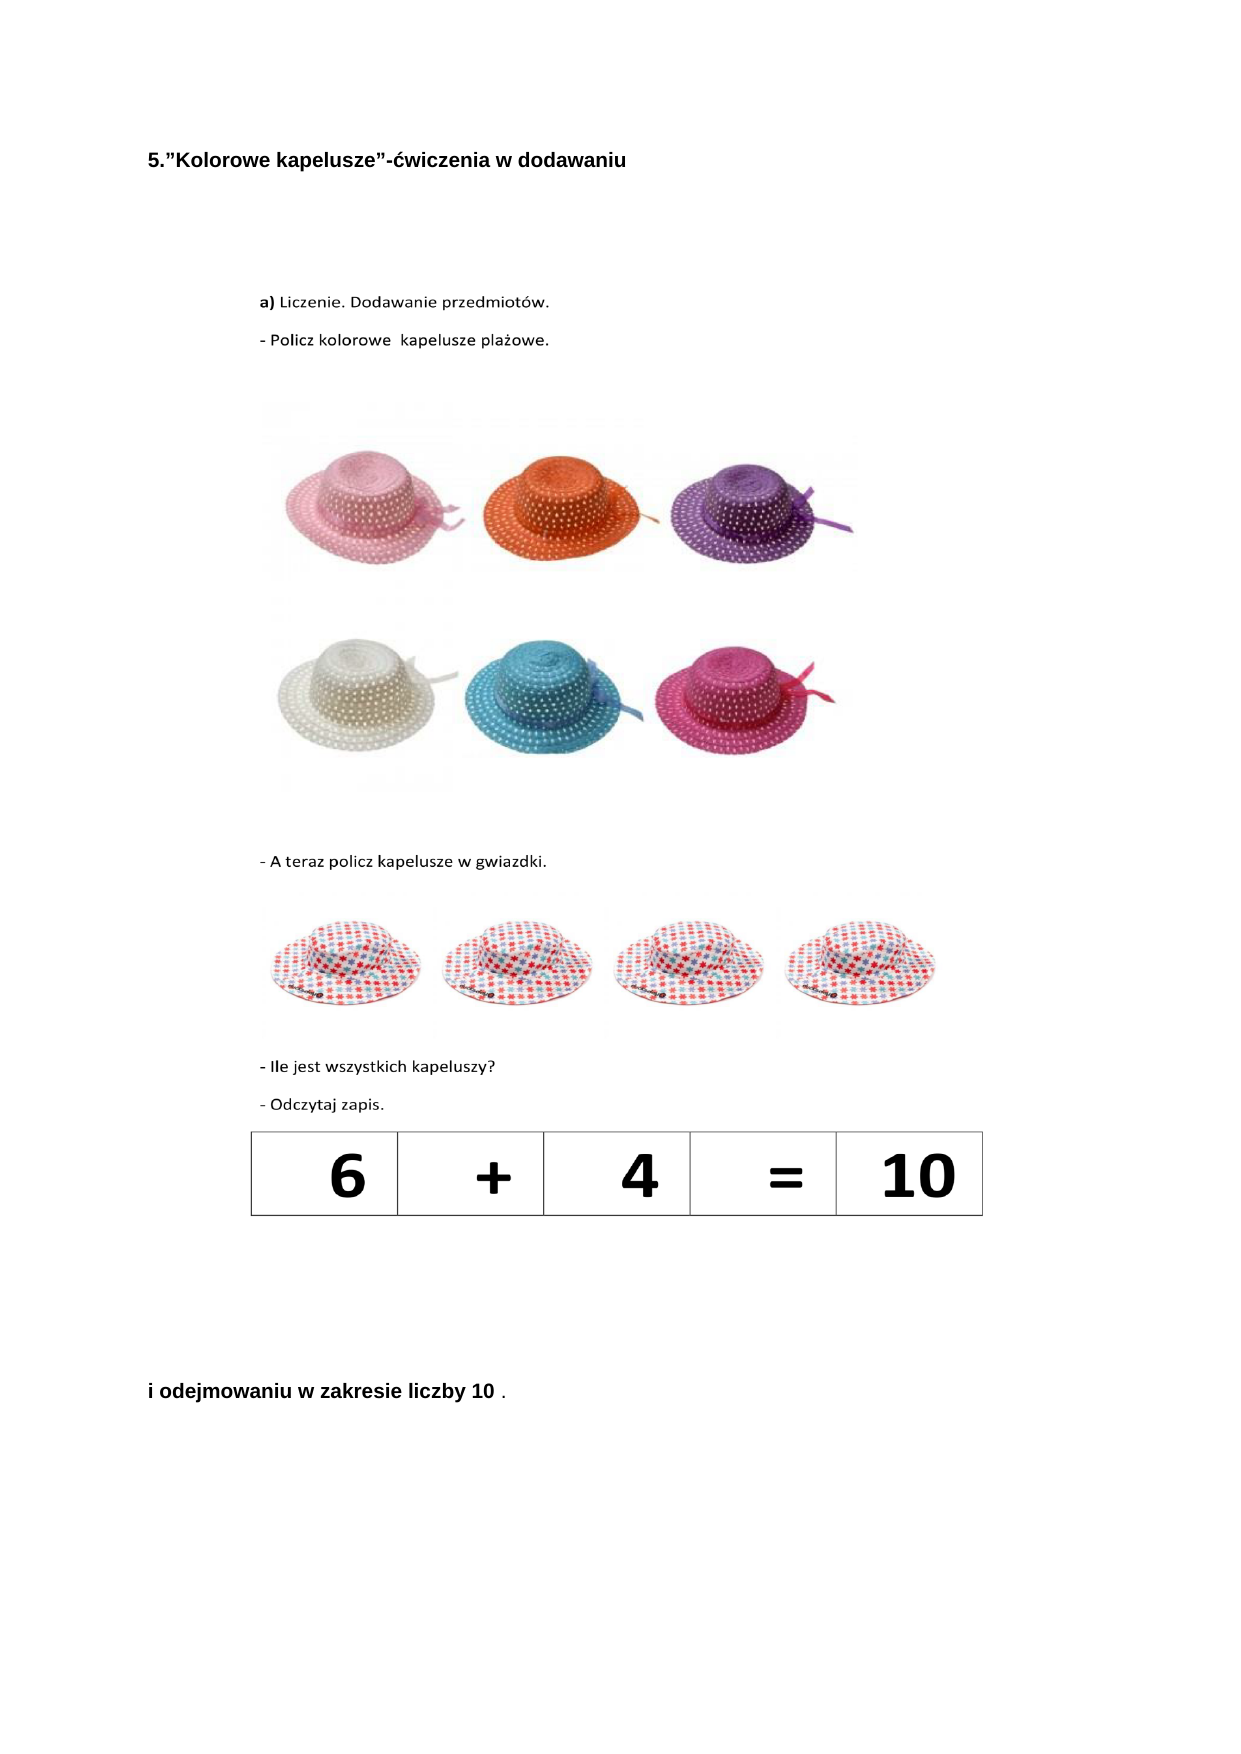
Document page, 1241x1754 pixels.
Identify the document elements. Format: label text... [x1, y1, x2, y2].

text 5.”Kolorowe kapelusze”-ćwiczenia w dodawaniu i odejmowaniu w zakresie liczby 10 . [148, 148, 1093, 1403]
